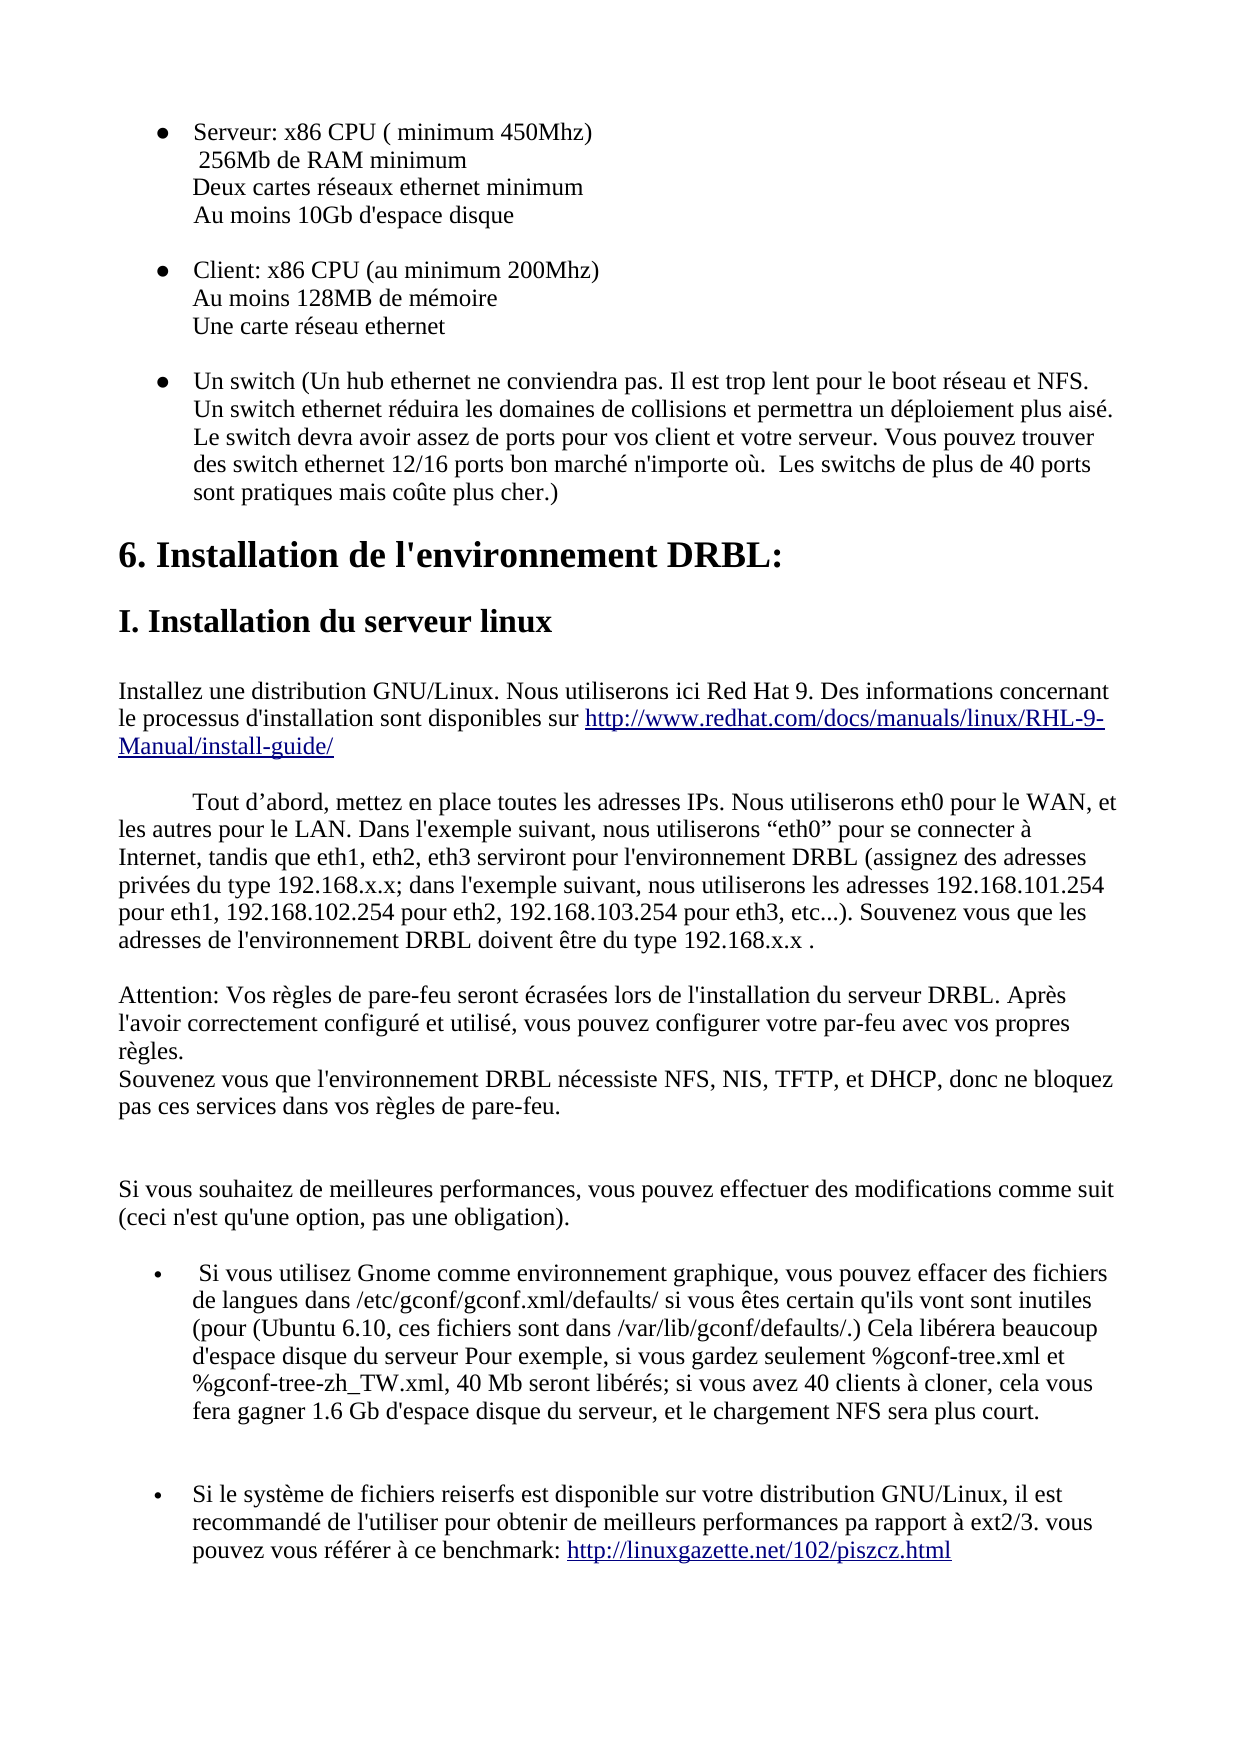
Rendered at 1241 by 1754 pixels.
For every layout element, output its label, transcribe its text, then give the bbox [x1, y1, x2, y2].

text Souvenez vous que l'environnement DRBL nécessiste NFS, NIS, TFTP, et DHCP, donc ne bloquez pas ces services dans vos règles de pare-feu. [118, 1065, 1122, 1120]
subtitle 6. Installation de l'environnement DRBL: [118, 534, 1122, 575]
list Si vous utilisez Gnome comme environnement graphique, vous pouvez effacer des fichiers de langues dans /etc/gconf/gconf.xml/defaults/ si vous êtes certain qu'ils vont sont inutiles (pour (Ubuntu 6.10, ces fichiers sont dans /var/lib/gconf/defaults/.) Cela libérera beaucoup d'espace disque du serveur Pour exemple, si vous gardez seulement %gconf-tree.xml et %gconf-tree-zh_TW.xml, 40 Mb seront libérés; si vous avez 40 clients à cloner, cela vous fera gagner 1.6 Gb d'espace disque du serveur, et le chargement NFS sera plus court. [154, 1259, 1122, 1425]
text Deux cartes réseaux ethernet minimum [118, 173, 1122, 201]
text Attention: Vos règles de pare-feu seront écrasées lors de l'installation du serveur DRBL. Après l'avoir correctement configuré et utilisé, vous pouvez configurer votre par-feu avec vos propres règles. [118, 982, 1122, 1065]
text Au moins 128MB de mémoire [118, 284, 1122, 312]
text Au moins 10Gb d'espace disque [193, 201, 1122, 229]
text Tout d’abord, mettez en place toutes les adresses IPs. Nous utiliserons eth0 pour le WAN, et les autres pour le LAN. Dans l'exemple suivant, nous utiliserons “eth0” pour se connecter à Internet, tandis que eth1, eth2, eth3 serviront pour l'environnement DRBL (assignez des adresses privées du type 192.168.x.x; dans l'exemple suivant, nous utiliserons les adresses 192.168.101.254 pour eth1, 192.168.102.254 pour eth2, 192.168.103.254 pour eth3, etc...). Souvenez vous que les adresses de l'environnement DRBL doivent être du type 192.168.x.x . [118, 788, 1122, 954]
subtitle I. Installation du serveur linux [118, 603, 1122, 640]
text Une carte réseau ethernet [118, 312, 1122, 340]
list Un switch (Un hub ethernet ne conviendra pas. Il est trop lent pour le boot réseau et NFS. Un switch ethernet réduira les domaines de collisions et permettra un déploiement plus aisé. Le switch devra avoir assez de ports pour vos client et votre serveur. Vous pouvez trouver des switch ethernet 12/16 ports bon marché n'importe où. Les switchs de plus de 40 ports sont pratiques mais coûte plus cher.) [156, 367, 1122, 506]
text Installez une distribution GNU/Linux. Nous utiliserons ici Red Hat 9. Des informations concernant le processus d'installation sont disponibles sur http://www.redhat.com/docs/manuals/linux/RHL-9-Manual/install-guide/ [118, 677, 1122, 760]
text 256Mb de RAM minimum [118, 146, 1122, 173]
text Si vous souhaitez de meilleures performances, vous pouvez effectuer des modifications comme suit (ceci n'est qu'une option, pas une obligation). [118, 1176, 1122, 1231]
list Si le système de fichiers reiserfs est disponible sur votre distribution GNU/Linux, il est recommandé de l'utiliser pour obtenir de meilleurs performances pa rapport à ext2/3. vous pouvez vous référer à ce benchmark: http://linuxgazette.net/102/piszcz.html [154, 1480, 1122, 1563]
list Client: x86 CPU (au minimum 200Mhz) [156, 257, 1122, 284]
list Serveur: x86 CPU ( minimum 450Mhz) [156, 118, 1122, 146]
